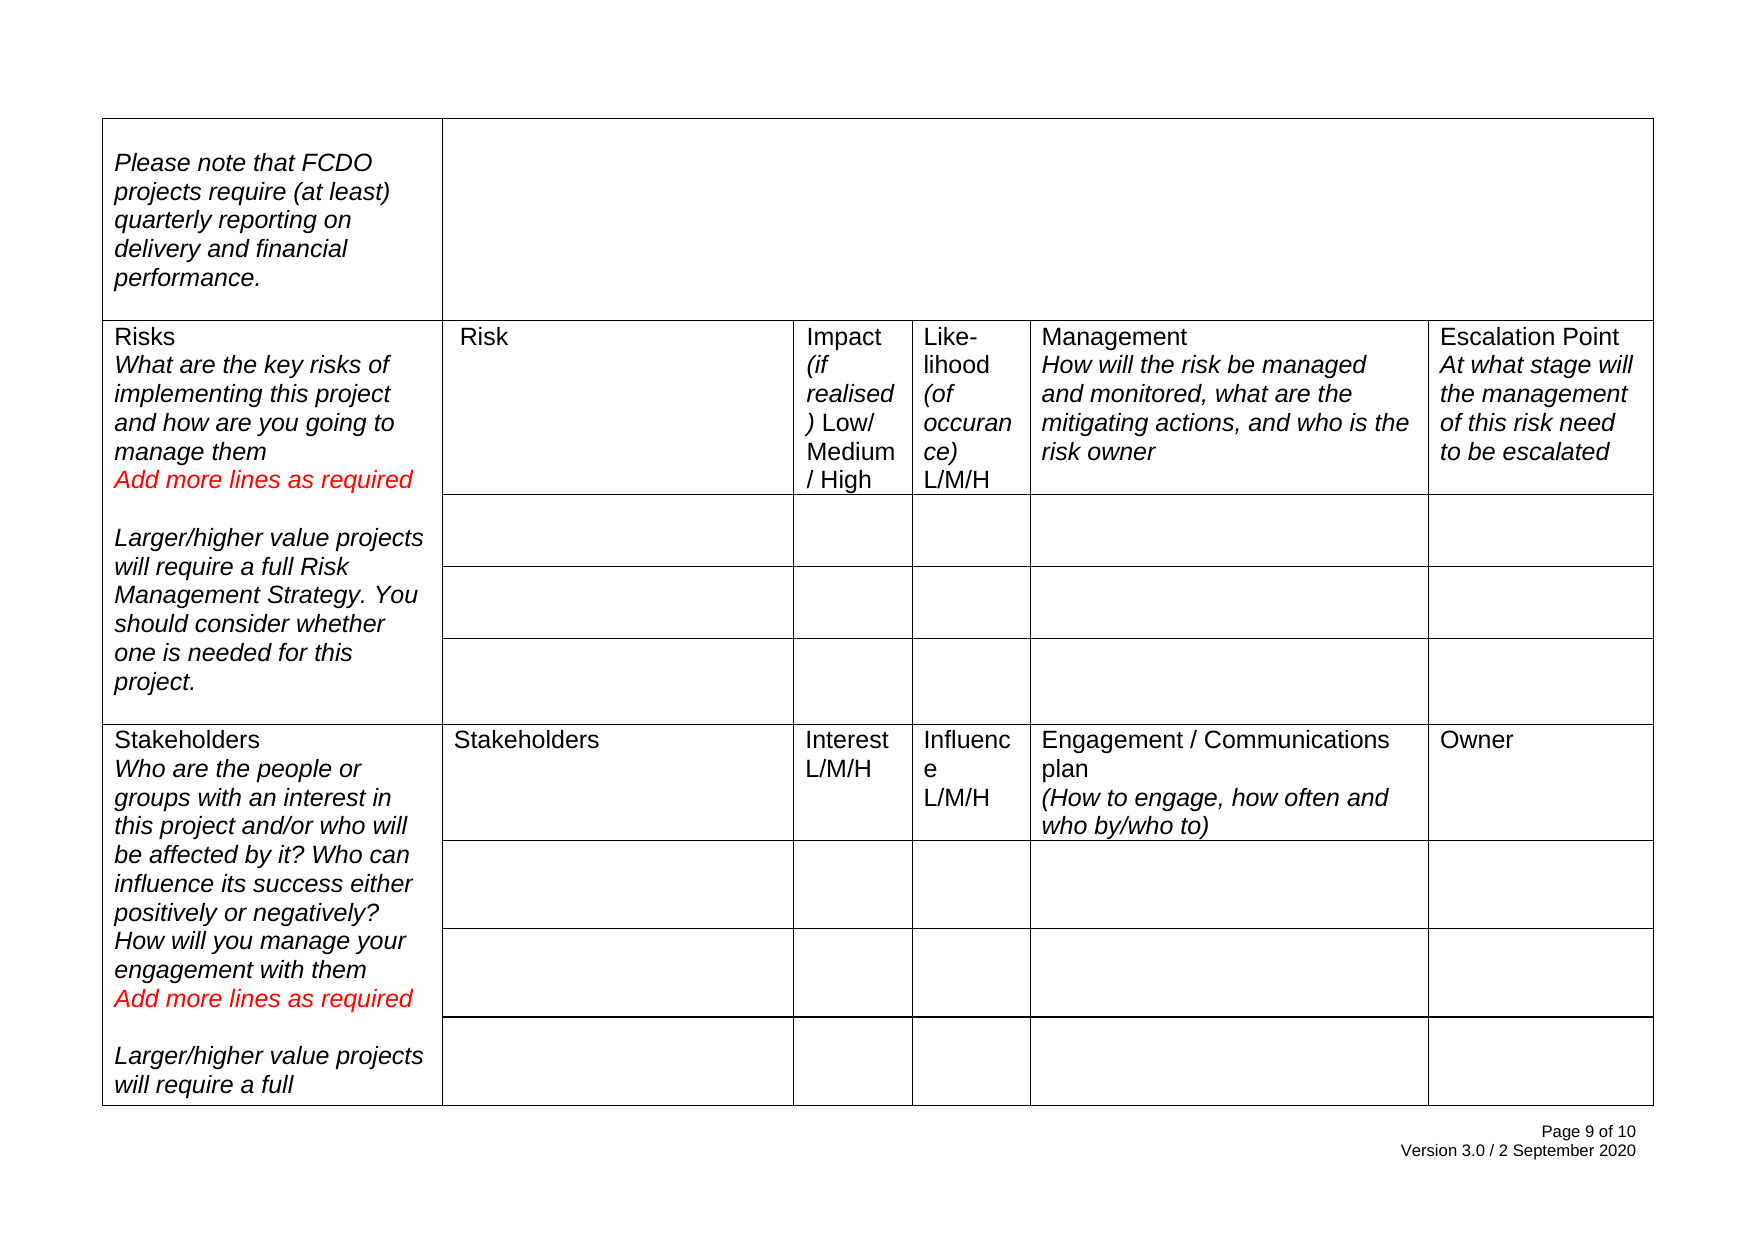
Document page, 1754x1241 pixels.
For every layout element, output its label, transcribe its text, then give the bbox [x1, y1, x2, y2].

table_cell [913, 639, 1030, 724]
table_cell [443, 841, 793, 928]
table_cell [913, 841, 1030, 928]
table_cell [794, 639, 912, 724]
table_cell [443, 119, 1653, 320]
table_cell Impact (if realised) Low/ Medium/ High [794, 321, 912, 494]
table_cell Influence L/M/H [913, 725, 1030, 840]
table_cell [443, 639, 793, 724]
table_cell Management How will the risk be managed and monitored, what are the mitigating actions, and who is the risk owner [1031, 321, 1428, 494]
table_cell [1031, 639, 1428, 724]
table_cell [443, 929, 793, 1016]
table_cell Like-lihood (of occurance) L/M/H [913, 321, 1030, 494]
table_cell [1429, 1018, 1653, 1105]
table_cell Engagement / Communications plan (How to engage, how often and who by/who to) [1031, 725, 1428, 840]
table_cell [913, 1018, 1030, 1105]
table_cell Risk [443, 321, 793, 494]
table_cell [1429, 495, 1653, 566]
table_cell [913, 567, 1030, 638]
table_cell [443, 495, 793, 566]
table_cell [794, 1018, 912, 1105]
table_cell Interest L/M/H [794, 725, 912, 840]
table_cell Owner [1429, 725, 1653, 840]
table_cell Escalation Point At what stage will the management of this risk need to be escalated [1429, 321, 1653, 494]
table_cell [1429, 841, 1653, 928]
table_cell Please note that FCDO projects require (at least) quarterly reporting on delivery and financial performance. [103, 119, 442, 320]
table_cell [1429, 567, 1653, 638]
table_cell [1031, 495, 1428, 566]
table_cell [1031, 929, 1428, 1016]
table_cell [794, 495, 912, 566]
table_cell [1429, 639, 1653, 724]
table_cell [913, 929, 1030, 1016]
table_cell [443, 1018, 793, 1105]
table_cell [1031, 567, 1428, 638]
table_cell [794, 841, 912, 928]
table_cell [794, 567, 912, 638]
table_cell Stakeholders Who are the people or groups with an interest in this project and/or who will be affected by it? Who can influence its success either positively or negatively? How will you manage your engagement with them Add more lines as required Larger/higher value projects will require a full [103, 725, 442, 1105]
table_cell [1031, 1018, 1428, 1105]
table_cell [1429, 929, 1653, 1016]
table_cell [794, 929, 912, 1016]
table_cell [913, 495, 1030, 566]
table_cell [443, 567, 793, 638]
table_cell [1031, 841, 1428, 928]
table_cell Risks What are the key risks of implementing this project and how are you going to manage them Add more lines as required Larger/higher value projects will require a full Risk Management Strategy. You should consider whether one is needed for this project. [103, 321, 442, 724]
table_cell Stakeholders [443, 725, 793, 840]
